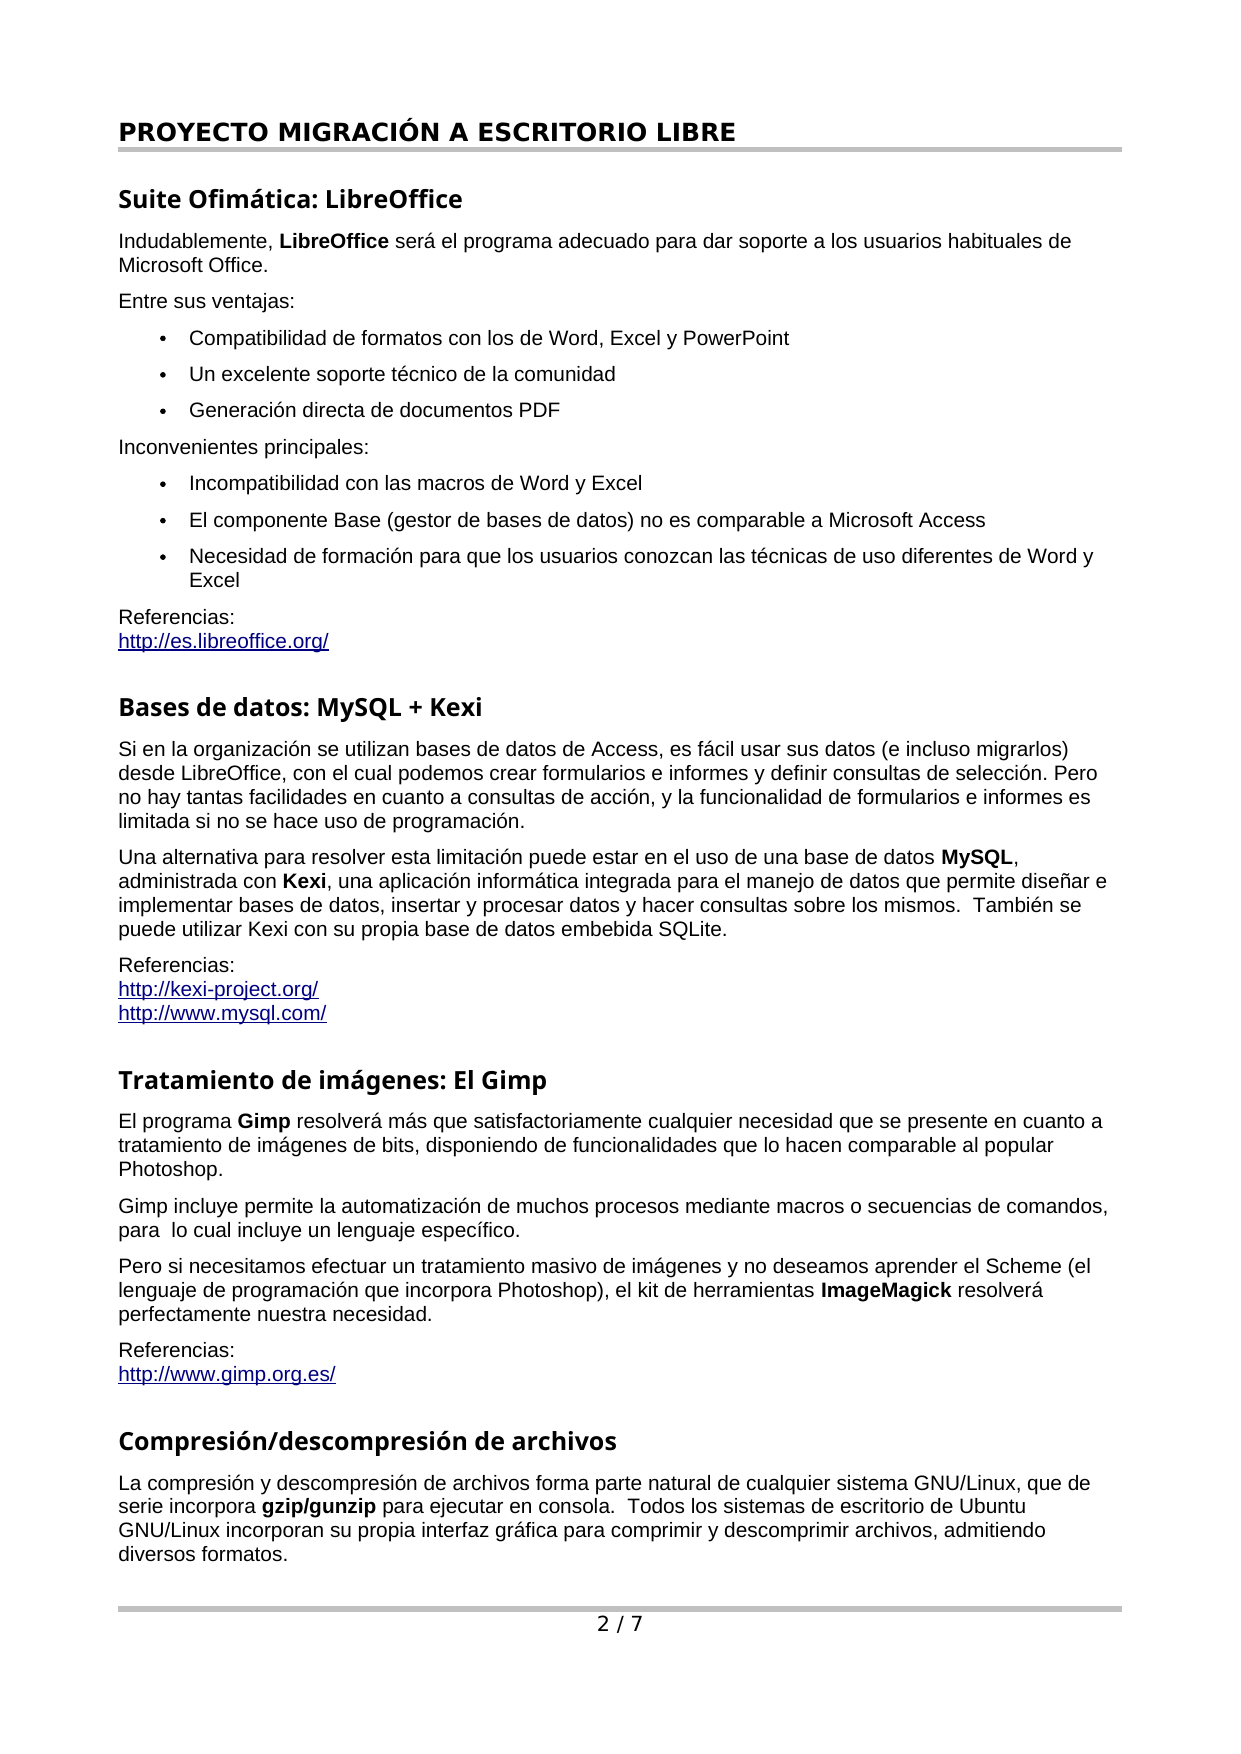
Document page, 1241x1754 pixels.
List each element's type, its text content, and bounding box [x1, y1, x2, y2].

list Incompatibilidad con las macros de Word y Excel [159, 471, 1122, 495]
text Referencias: http://kexi-project.org/ http://www.mysql.com/ [118, 953, 1122, 1025]
subtitle Tratamiento de imágenes: El Gimp [118, 1063, 1122, 1097]
text Pero si necesitamos efectuar un tratamiento masivo de imágenes y no deseamos aprender el Scheme (el lenguaje de programación que incorpora Photoshop), el kit de herramientas ImageMagick resolverá perfectamente nuestra necesidad. [118, 1254, 1122, 1326]
text Inconvenientes principales: [118, 435, 1122, 459]
list Generación directa de documentos PDF [159, 398, 1122, 422]
list El componente Base (gestor de bases de datos) no es comparable a Microsoft Access [159, 508, 1122, 532]
text El programa Gimp resolverá más que satisfactoriamente cualquier necesidad que se presente en cuanto a tratamiento de imágenes de bits, disponiendo de funcionalidades que lo hacen comparable al popular Photoshop. [118, 1109, 1122, 1181]
subtitle Compresión/descompresión de archivos [118, 1424, 1122, 1458]
list Compatibilidad de formatos con los de Word, Excel y PowerPoint [159, 325, 1122, 349]
list Necesidad de formación para que los usuarios conozcan las técnicas de uso diferentes de Word y Excel [159, 544, 1122, 592]
list Un excelente soporte técnico de la comunidad [159, 362, 1122, 386]
subtitle Suite Ofimática: LibreOffice [118, 182, 1122, 216]
text Indudablemente, LibreOffice será el programa adecuado para dar soporte a los usuarios habituales de Microsoft Office. [118, 228, 1122, 276]
text Entre sus ventajas: [118, 289, 1122, 313]
text La compresión y descompresión de archivos forma parte natural de cualquier sistema GNU/Linux, que de serie incorpora gzip/gunzip para ejecutar en consola. Todos los sistemas de escritorio de Ubuntu GNU/Linux incorporan su propia interfaz gráfica para comprimir y descomprimir archivos, admitiendo diversos formatos. [118, 1470, 1122, 1566]
text Una alternativa para resolver esta limitación puede estar en el uso de una base de datos MySQL, administrada con Kexi, una aplicación informática integrada para el manejo de datos que permite diseñar e implementar bases de datos, insertar y procesar datos y hacer consultas sobre los mismos. También se puede utilizar Kexi con su propia base de datos embebida SQLite. [118, 845, 1122, 941]
subtitle Bases de datos: MySQL + Kexi [118, 690, 1122, 724]
text Si en la organización se utilizan bases de datos de Access, es fácil usar sus datos (e incluso migrarlos) desde LibreOffice, con el cual podemos crear formularios e informes y definir consultas de selección. Pero no hay tantas facilidades en cuanto a consultas de acción, y la funcionalidad de formularios e informes es limitada si no se hace uso de programación. [118, 737, 1122, 832]
text Referencias: http://www.gimp.org.es/ [118, 1338, 1122, 1386]
text Referencias: http://es.libreoffice.org/ [118, 604, 1122, 652]
text Gimp incluye permite la automatización de muchos procesos mediante macros o secuencias de comandos, para lo cual incluye un lenguaje específico. [118, 1193, 1122, 1241]
